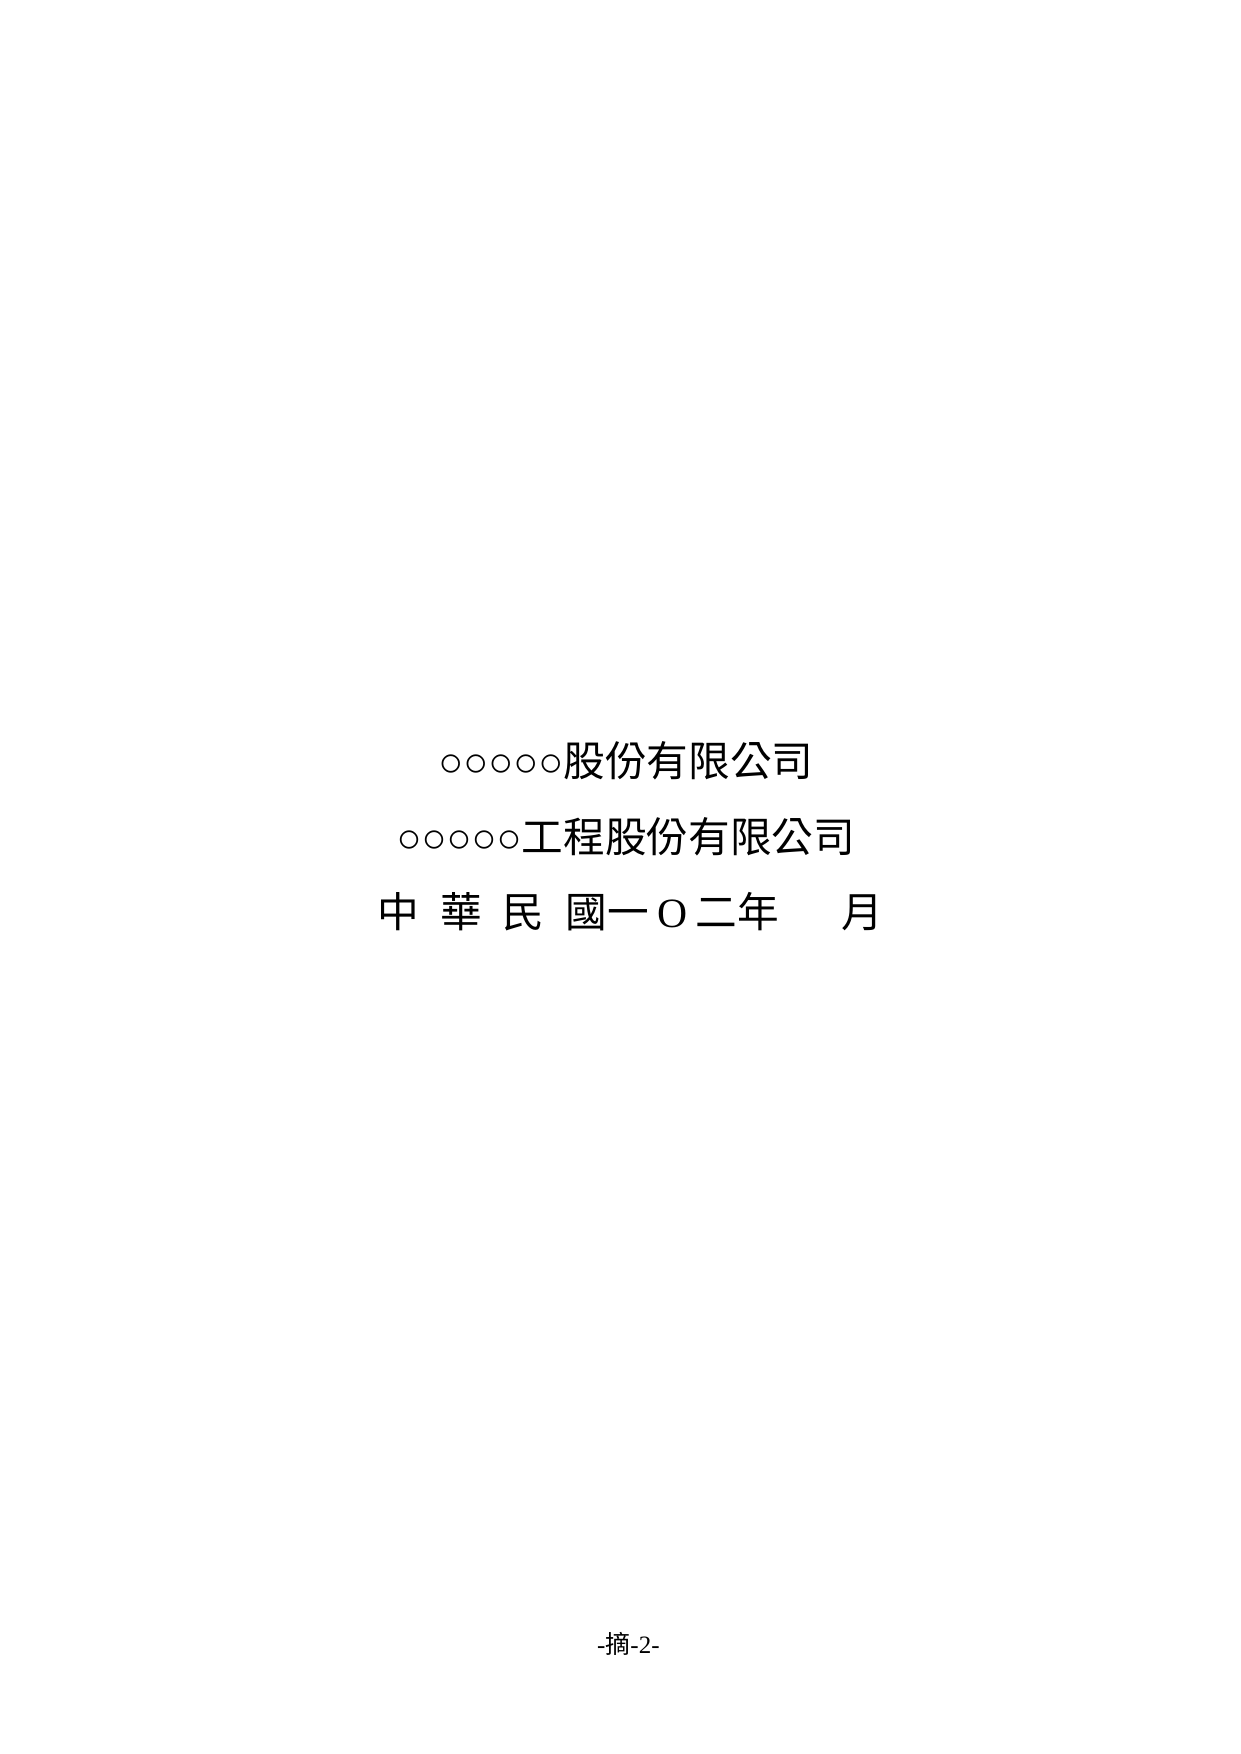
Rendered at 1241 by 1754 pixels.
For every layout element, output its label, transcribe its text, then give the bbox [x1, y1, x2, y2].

text ○○○○○股份有限公司 [187, 728, 1064, 789]
text ○○○○○工程股份有限公司 [187, 804, 1064, 864]
text 中 華 民 國一O二年 月 [186, 879, 1073, 939]
